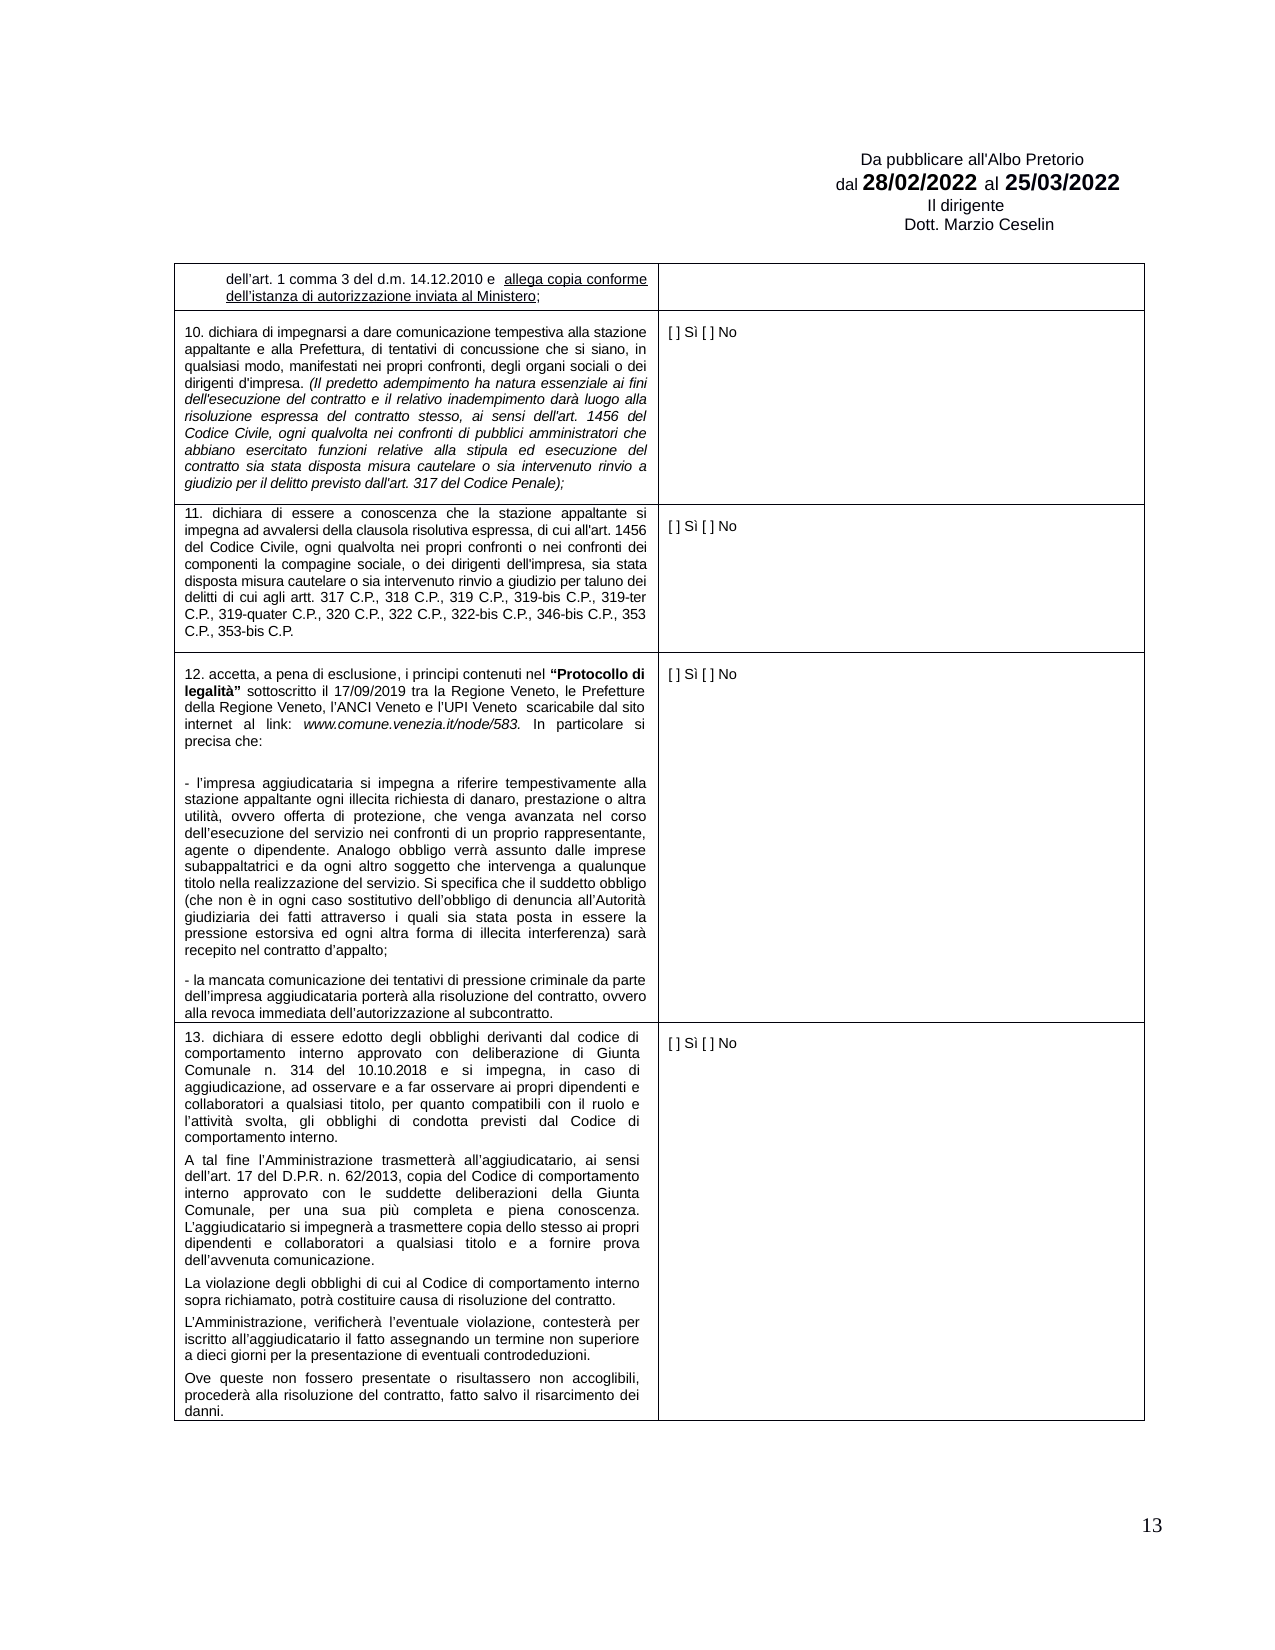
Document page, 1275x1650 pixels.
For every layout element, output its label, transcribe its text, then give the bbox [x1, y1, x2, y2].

table_cell dell’art. 1 comma 3 del d.m. 14.12.2010 e allega copia conforme dell’istanza di autorizzazione inviata al Ministero; [175, 264, 658, 310]
table_cell [ ] Sì [ ] No [659, 653, 1144, 1022]
table_cell 10. dichiara di impegnarsi a dare comunicazione tempestiva alla stazione appaltante e alla Prefettura, di tentativi di concussione che si siano, in qualsiasi modo, manifestati nei propri confronti, degli organi sociali o dei dirigenti d'impresa. (Il predetto adempimento ha natura essenziale ai fini dell'esecuzione del contratto e il relativo inadempimento darà luogo alla risoluzione espressa del contratto stesso, ai sensi dell'art. 1456 del Codice Civile, ogni qualvolta nei confronti di pubblici amministratori che abbiano esercitato funzioni relative alla stipula ed esecuzione del contratto sia stata disposta misura cautelare o sia intervenuto rinvio a giudizio per il delitto previsto dall'art. 317 del Codice Penale); [175, 311, 658, 504]
table_cell [ ] Sì [ ] No [659, 505, 1144, 652]
table_cell 11. dichiara di essere a conoscenza che la stazione appaltante si impegna ad avvalersi della clausola risolutiva espressa, di cui all'art. 1456 del Codice Civile, ogni qualvolta nei propri confronti o nei confronti dei componenti la compagine sociale, o dei dirigenti dell'impresa, sia stata disposta misura cautelare o sia intervenuto rinvio a giudizio per taluno dei delitti di cui agli artt. 317 C.P., 318 C.P., 319 C.P., 319-bis C.P., 319-ter C.P., 319-quater C.P., 320 C.P., 322 C.P., 322-bis C.P., 346-bis C.P., 353 C.P., 353-bis C.P. [175, 505, 658, 652]
table_cell [ ] Sì [ ] No [659, 311, 1144, 504]
table_cell 13. dichiara di essere edotto degli obblighi derivanti dal codice di comportamento interno approvato con deliberazione di Giunta Comunale n. 314 del 10.10.2018 e si impegna, in caso di aggiudicazione, ad osservare e a far osservare ai propri dipendenti e collaboratori a qualsiasi titolo, per quanto compatibili con il ruolo e l’attività svolta, gli obblighi di condotta previsti dal Codice di comportamento interno. A tal fine l’Amministrazione trasmetterà all’aggiudicatario, ai sensi dell’art. 17 del D.P.R. n. 62/2013, copia del Codice di comportamento interno approvato con le suddette deliberazioni della Giunta Comunale, per una sua più completa e piena conoscenza. L’aggiudicatario si impegnerà a trasmettere copia dello stesso ai propri dipendenti e collaboratori a qualsiasi titolo e a fornire prova dell’avvenuta comunicazione. La violazione degli obblighi di cui al Codice di comportamento interno sopra richiamato, potrà costituire causa di risoluzione del contratto. L’Amministrazione, verificherà l’eventuale violazione, contesterà per iscritto all’aggiudicatario il fatto assegnando un termine non superiore a dieci giorni per la presentazione di eventuali controdeduzioni. Ove queste non fossero presentate o risultassero non accoglibili, procederà alla risoluzione del contratto, fatto salvo il risarcimento dei danni. [175, 1023, 658, 1420]
table_cell [ ] Sì [ ] No [659, 1023, 1144, 1420]
table_cell 12. accetta, a pena di esclusione, i principi contenuti nel “Protocollo di legalità” sottoscritto il 17/09/2019 tra la Regione Veneto, le Prefetture della Regione Veneto, l’ANCI Veneto e l’UPI Veneto scaricabile dal sito internet al link: www.comune.venezia.it/node/583. In particolare si precisa che: - l’impresa aggiudicataria si impegna a riferire tempestivamente alla stazione appaltante ogni illecita richiesta di danaro, prestazione o altra utilità, ovvero offerta di protezione, che venga avanzata nel corso dell’esecuzione del servizio nei confronti di un proprio rappresentante, agente o dipendente. Analogo obbligo verrà assunto dalle imprese subappaltatrici e da ogni altro soggetto che intervenga a qualunque titolo nella realizzazione del servizio. Si specifica che il suddetto obbligo (che non è in ogni caso sostitutivo dell’obbligo di denuncia all’Autorità giudiziaria dei fatti attraverso i quali sia stata posta in essere la pressione estorsiva ed ogni altra forma di illecita interferenza) sarà recepito nel contratto d’appalto; - la mancata comunicazione dei tentativi di pressione criminale da parte dell’impresa aggiudicataria porterà alla risoluzione del contratto, ovvero alla revoca immediata dell’autorizzazione al subcontratto. [175, 653, 658, 1022]
table_cell [659, 264, 1144, 310]
